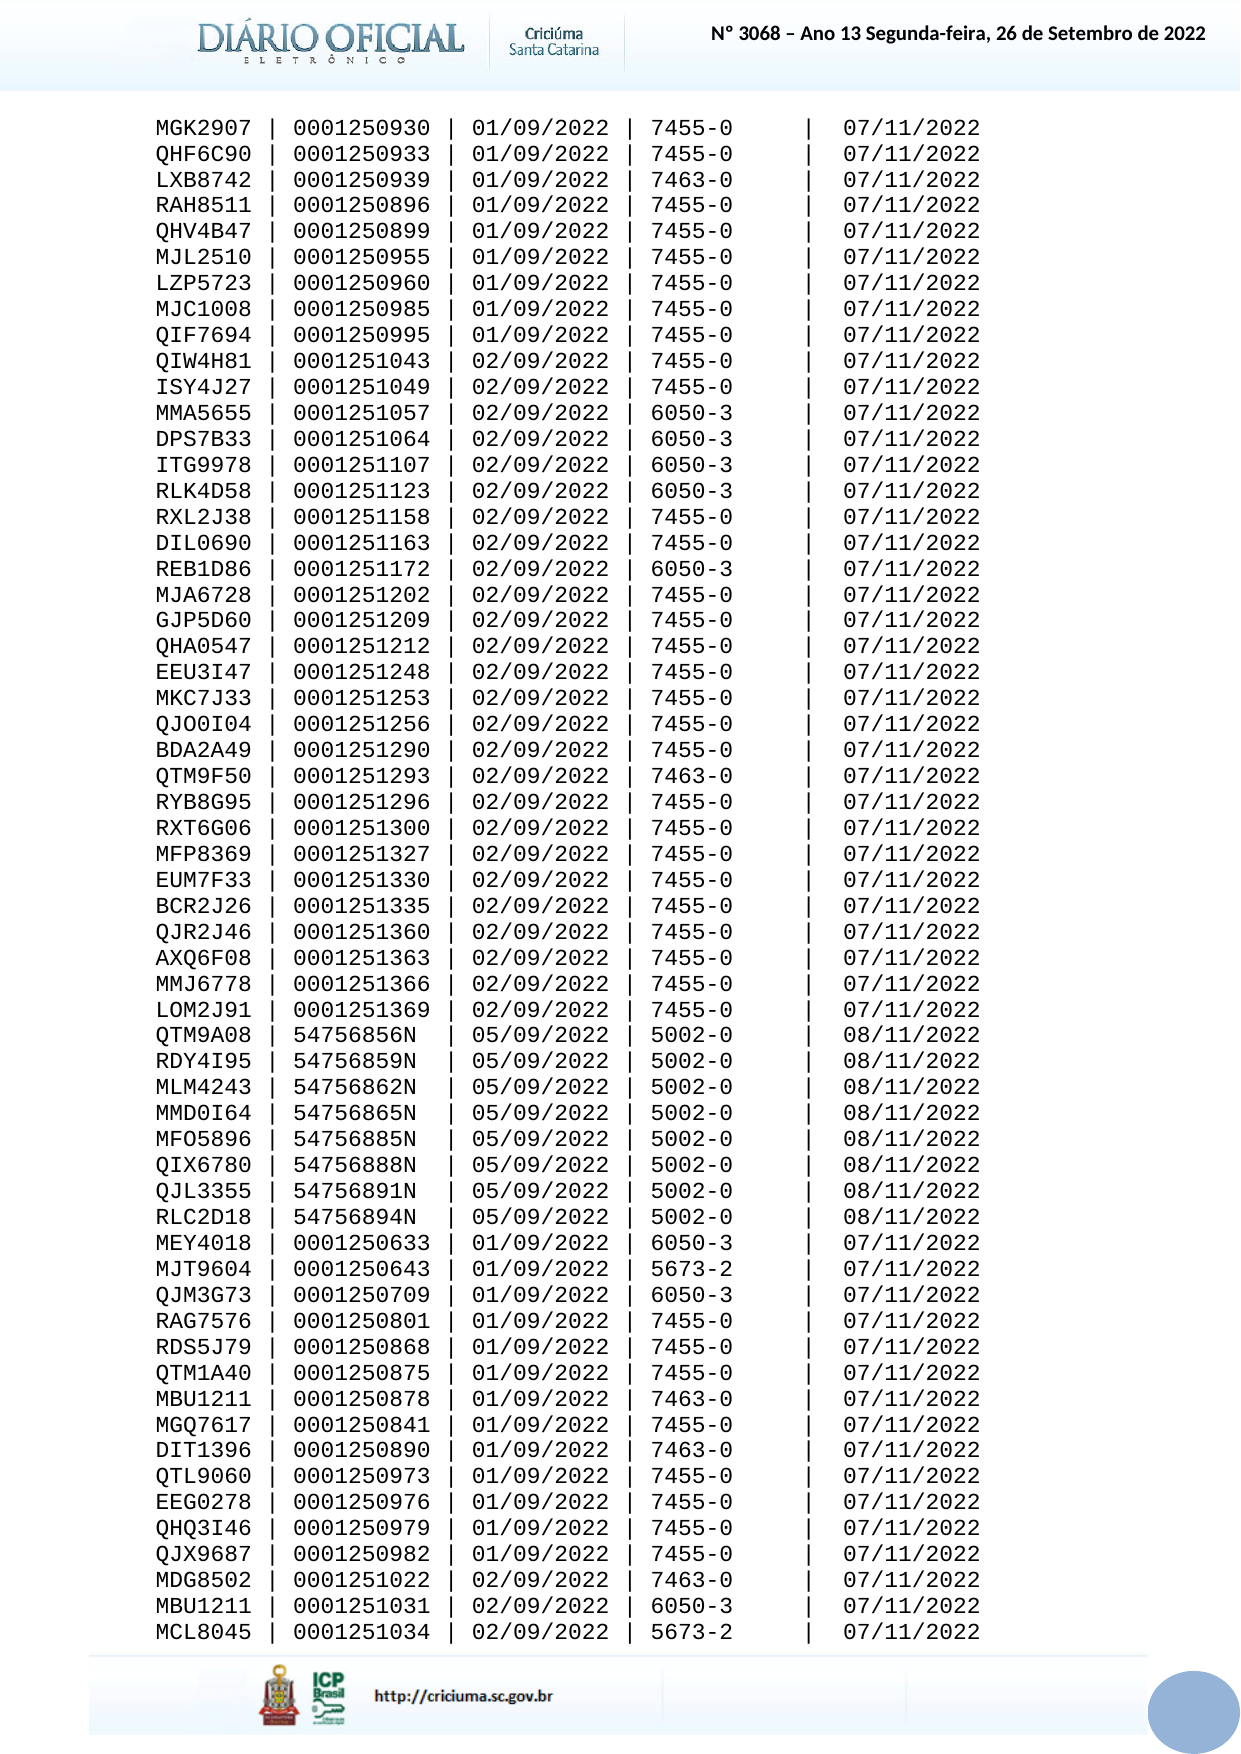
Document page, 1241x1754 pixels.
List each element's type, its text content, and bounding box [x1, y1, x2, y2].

text QTM9A08 | 54756856N | 05/09/2022 | 5002-0 | 08/11/2022 [59, 1024, 1167, 1050]
text MCL8045 | 0001251034 | 02/09/2022 | 5673-2 | 07/11/2022 [59, 1620, 1167, 1646]
text QJO0I04 | 0001251256 | 02/09/2022 | 7455-0 | 07/11/2022 [59, 713, 1167, 738]
text GJP5D60 | 0001251209 | 02/09/2022 | 7455-0 | 07/11/2022 [59, 609, 1167, 635]
text MBU1211 | 0001250878 | 01/09/2022 | 7463-0 | 07/11/2022 [59, 1387, 1167, 1413]
text QJX9687 | 0001250982 | 01/09/2022 | 7455-0 | 07/11/2022 [59, 1543, 1167, 1568]
text RLC2D18 | 54756894N | 05/09/2022 | 5002-0 | 08/11/2022 [59, 1205, 1167, 1231]
text MJT9604 | 0001250643 | 01/09/2022 | 5673-2 | 07/11/2022 [59, 1257, 1167, 1283]
text REB1D86 | 0001251172 | 02/09/2022 | 6050-3 | 07/11/2022 [59, 557, 1167, 583]
text QTM9F50 | 0001251293 | 02/09/2022 | 7463-0 | 07/11/2022 [59, 764, 1167, 790]
text EUM7F33 | 0001251330 | 02/09/2022 | 7455-0 | 07/11/2022 [59, 868, 1167, 894]
text MLM4243 | 54756862N | 05/09/2022 | 5002-0 | 08/11/2022 [59, 1076, 1167, 1102]
text QIF7694 | 0001250995 | 01/09/2022 | 7455-0 | 07/11/2022 [59, 323, 1167, 349]
text QTL9060 | 0001250973 | 01/09/2022 | 7455-0 | 07/11/2022 [59, 1465, 1167, 1491]
text QJR2J46 | 0001251360 | 02/09/2022 | 7455-0 | 07/11/2022 [59, 920, 1167, 946]
text MFP8369 | 0001251327 | 02/09/2022 | 7455-0 | 07/11/2022 [59, 842, 1167, 868]
text MKC7J33 | 0001251253 | 02/09/2022 | 7455-0 | 07/11/2022 [59, 687, 1167, 713]
text MJC1008 | 0001250985 | 01/09/2022 | 7455-0 | 07/11/2022 [59, 298, 1167, 323]
text MGQ7617 | 0001250841 | 01/09/2022 | 7455-0 | 07/11/2022 [59, 1413, 1167, 1439]
text EEG0278 | 0001250976 | 01/09/2022 | 7455-0 | 07/11/2022 [59, 1491, 1167, 1517]
text DPS7B33 | 0001251064 | 02/09/2022 | 6050-3 | 07/11/2022 [59, 427, 1167, 453]
text ITG9978 | 0001251107 | 02/09/2022 | 6050-3 | 07/11/2022 [59, 453, 1167, 479]
text MFO5896 | 54756885N | 05/09/2022 | 5002-0 | 08/11/2022 [59, 1128, 1167, 1153]
text RDY4I95 | 54756859N | 05/09/2022 | 5002-0 | 08/11/2022 [59, 1050, 1167, 1076]
text MBU1211 | 0001251031 | 02/09/2022 | 6050-3 | 07/11/2022 [59, 1594, 1167, 1620]
text QHV4B47 | 0001250899 | 01/09/2022 | 7455-0 | 07/11/2022 [59, 220, 1167, 246]
text QIX6780 | 54756888N | 05/09/2022 | 5002-0 | 08/11/2022 [59, 1153, 1167, 1179]
text DIL0690 | 0001251163 | 02/09/2022 | 7455-0 | 07/11/2022 [59, 531, 1167, 557]
text RAG7576 | 0001250801 | 01/09/2022 | 7455-0 | 07/11/2022 [59, 1309, 1167, 1335]
text RXT6G06 | 0001251300 | 02/09/2022 | 7455-0 | 07/11/2022 [59, 816, 1167, 842]
text RLK4D58 | 0001251123 | 02/09/2022 | 6050-3 | 07/11/2022 [59, 479, 1167, 505]
text RYB8G95 | 0001251296 | 02/09/2022 | 7455-0 | 07/11/2022 [59, 790, 1167, 816]
text MJL2510 | 0001250955 | 01/09/2022 | 7455-0 | 07/11/2022 [59, 246, 1167, 272]
text LZP5723 | 0001250960 | 01/09/2022 | 7455-0 | 07/11/2022 [59, 272, 1167, 298]
text QTM1A40 | 0001250875 | 01/09/2022 | 7455-0 | 07/11/2022 [59, 1361, 1167, 1387]
text EEU3I47 | 0001251248 | 02/09/2022 | 7455-0 | 07/11/2022 [59, 661, 1167, 687]
text BCR2J26 | 0001251335 | 02/09/2022 | 7455-0 | 07/11/2022 [59, 894, 1167, 920]
text MGK2907 | 0001250930 | 01/09/2022 | 7455-0 | 07/11/2022 [59, 116, 1167, 142]
text AXQ6F08 | 0001251363 | 02/09/2022 | 7455-0 | 07/11/2022 [59, 946, 1167, 972]
text ISY4J27 | 0001251049 | 02/09/2022 | 7455-0 | 07/11/2022 [59, 375, 1167, 401]
text MMD0I64 | 54756865N | 05/09/2022 | 5002-0 | 08/11/2022 [59, 1102, 1167, 1128]
text RDS5J79 | 0001250868 | 01/09/2022 | 7455-0 | 07/11/2022 [59, 1335, 1167, 1361]
text MMJ6778 | 0001251366 | 02/09/2022 | 7455-0 | 07/11/2022 [59, 972, 1167, 998]
text MMA5655 | 0001251057 | 02/09/2022 | 6050-3 | 07/11/2022 [59, 401, 1167, 427]
text MDG8502 | 0001251022 | 02/09/2022 | 7463-0 | 07/11/2022 [59, 1568, 1167, 1594]
text QHQ3I46 | 0001250979 | 01/09/2022 | 7455-0 | 07/11/2022 [59, 1517, 1167, 1543]
text QHF6C90 | 0001250933 | 01/09/2022 | 7455-0 | 07/11/2022 [59, 142, 1167, 168]
text QJL3355 | 54756891N | 05/09/2022 | 5002-0 | 08/11/2022 [59, 1179, 1167, 1205]
text RXL2J38 | 0001251158 | 02/09/2022 | 7455-0 | 07/11/2022 [59, 505, 1167, 531]
text MEY4018 | 0001250633 | 01/09/2022 | 6050-3 | 07/11/2022 [59, 1231, 1167, 1257]
text DIT1396 | 0001250890 | 01/09/2022 | 7463-0 | 07/11/2022 [59, 1439, 1167, 1465]
text LOM2J91 | 0001251369 | 02/09/2022 | 7455-0 | 07/11/2022 [59, 998, 1167, 1024]
text RAH8511 | 0001250896 | 01/09/2022 | 7455-0 | 07/11/2022 [59, 194, 1167, 220]
text QIW4H81 | 0001251043 | 02/09/2022 | 7455-0 | 07/11/2022 [59, 349, 1167, 375]
text QJM3G73 | 0001250709 | 01/09/2022 | 6050-3 | 07/11/2022 [59, 1283, 1167, 1309]
text QHA0547 | 0001251212 | 02/09/2022 | 7455-0 | 07/11/2022 [59, 635, 1167, 661]
text BDA2A49 | 0001251290 | 02/09/2022 | 7455-0 | 07/11/2022 [59, 738, 1167, 764]
text LXB8742 | 0001250939 | 01/09/2022 | 7463-0 | 07/11/2022 [59, 168, 1167, 194]
text MJA6728 | 0001251202 | 02/09/2022 | 7455-0 | 07/11/2022 [59, 583, 1167, 609]
